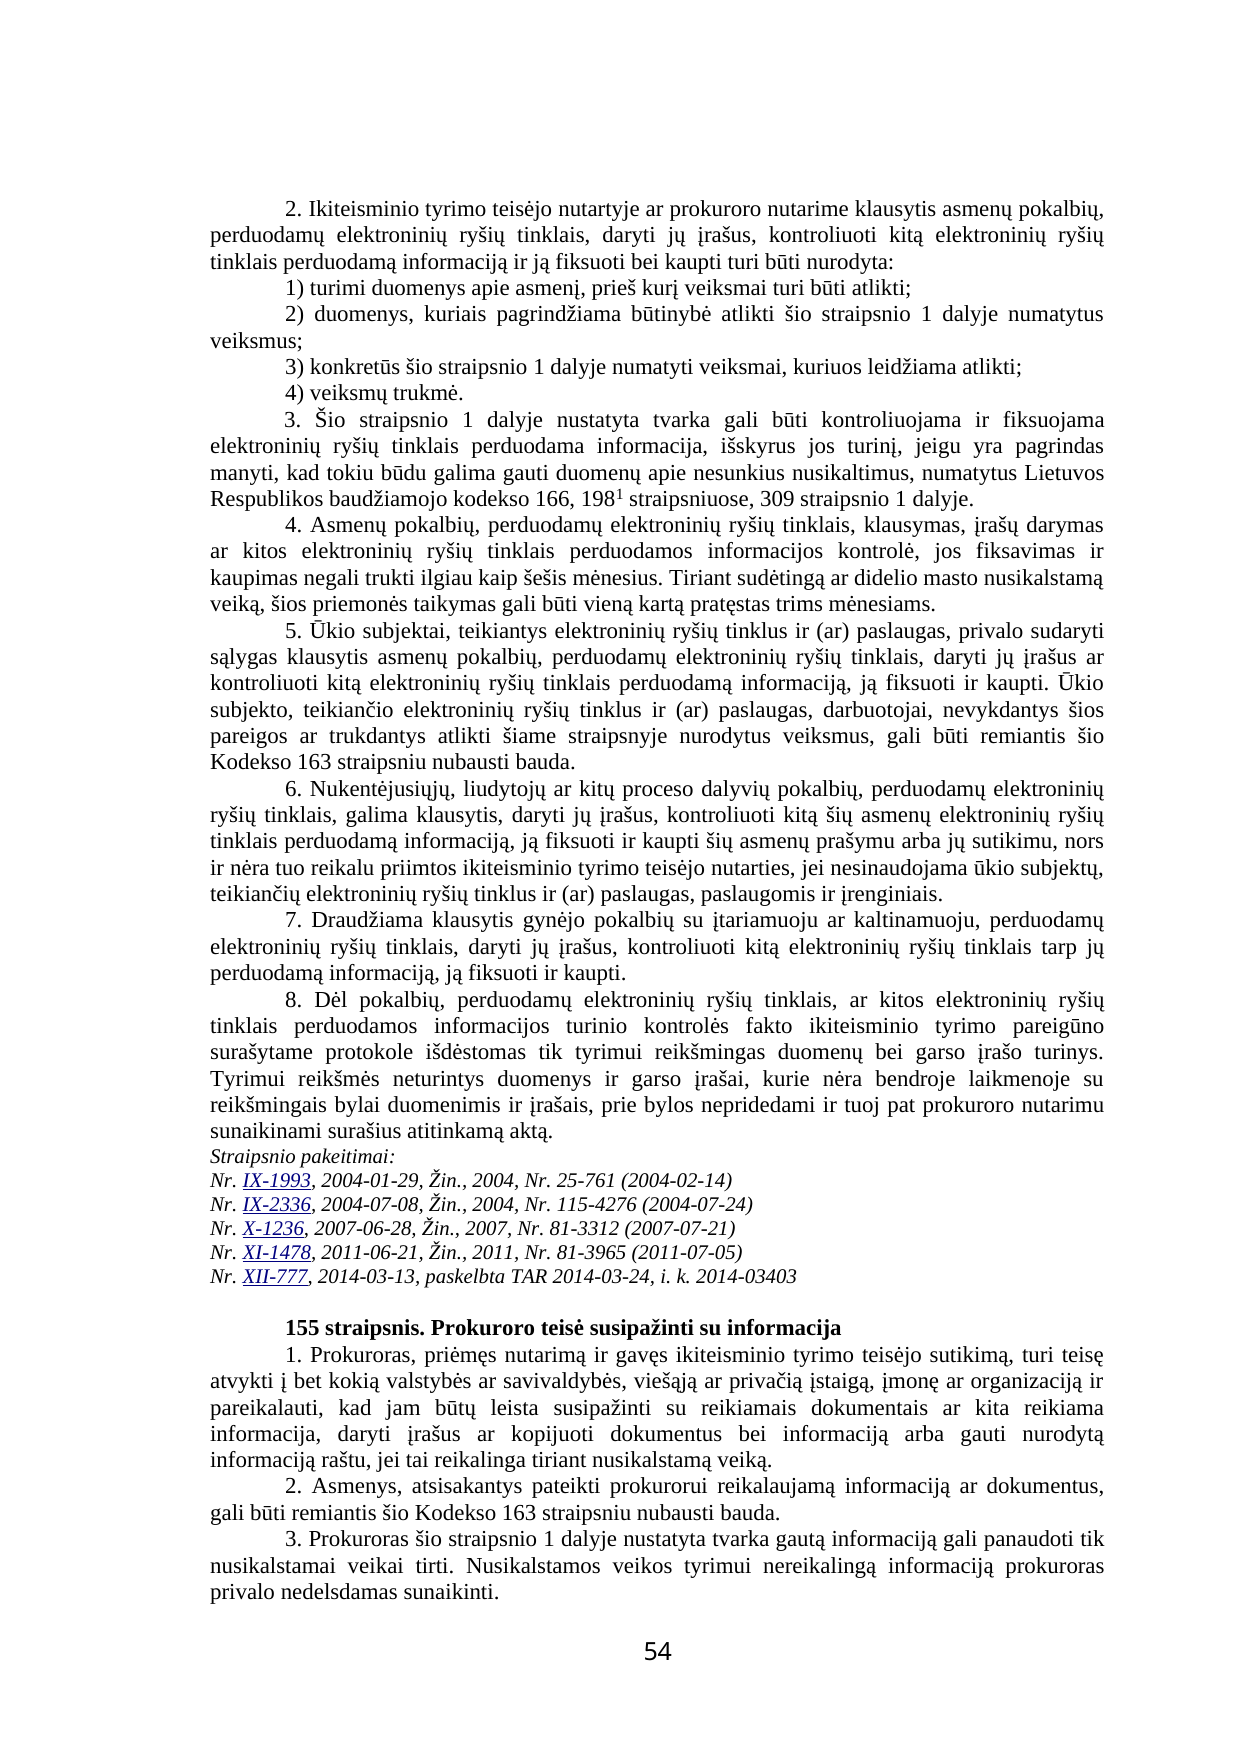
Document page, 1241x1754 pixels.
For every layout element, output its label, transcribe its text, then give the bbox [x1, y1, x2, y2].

text 4. Asmenų pokalbių, perduodamų elektroninių ryšių tinklais, klausymas, įrašų darymas ar kitos elektroninių ryšių tinklais perduodamos informacijos kontrolė, jos fiksavimas ir kaupimas negali trukti ilgiau kaip šešis mėnesius. Tiriant sudėtingą ar didelio masto nusikalstamą veiką, šios priemonės taikymas gali būti vieną kartą pratęstas trims mėnesiams. [210, 511, 1106, 617]
text 7. Draudžiama klausytis gynėjo pokalbių su įtariamuoju ar kaltinamuoju, perduodamų elektroninių ryšių tinklais, daryti jų įrašus, kontroliuoti kitą elektroninių ryšių tinklais tarp jų perduodamą informaciją, ją fiksuoti ir kaupti. [210, 907, 1106, 986]
text 3. Prokuroras šio straipsnio 1 dalyje nustatyta tvarka gautą informaciją gali panaudoti tik nusikalstamai veikai tirti. Nusikalstamos veikos tyrimui nereikalingą informaciją prokuroras privalo nedelsdamas sunaikinti. [210, 1525, 1106, 1604]
text 1) turimi duomenys apie asmenį, prieš kurį veiksmai turi būti atlikti; [210, 274, 1106, 300]
text 3) konkretūs šio straipsnio 1 dalyje numatyti veiksmai, kuriuos leidžiama atlikti; [210, 353, 1106, 379]
text Nr. IX-1993, 2004-01-29, Žin., 2004, Nr. 25-761 (2004-02-14) [210, 1168, 1106, 1192]
text 3. Šio straipsnio 1 dalyje nustatyta tvarka gali būti kontroliuojama ir fiksuojama elektroninių ryšių tinklais perduodama informacija, išskyrus jos turinį, jeigu yra pagrindas manyti, kad tokiu būdu galima gauti duomenų apie nesunkius nusikaltimus, numatytus Lietuvos Respublikos baudžiamojo kodekso 166, 1981 straipsniuose, 309 straipsnio 1 dalyje. [210, 406, 1106, 511]
text Nr. XI-1478, 2011-06-21, Žin., 2011, Nr. 81-3965 (2011-07-05) [210, 1240, 1106, 1264]
text Nr. IX-2336, 2004-07-08, Žin., 2004, Nr. 115-4276 (2004-07-24) [210, 1192, 1106, 1216]
text 2. Asmenys, atsisakantys pateikti prokurorui reikalaujamą informaciją ar dokumentus, gali būti remiantis šio Kodekso 163 straipsniu nubausti bauda. [210, 1473, 1106, 1525]
text 1. Prokuroras, priėmęs nutarimą ir gavęs ikiteisminio tyrimo teisėjo sutikimą, turi teisę atvykti į bet kokią valstybės ar savivaldybės, viešąją ar privačią įstaigą, įmonę ar organizaciją ir pareikalauti, kad jam būtų leista susipažinti su reikiamais dokumentais ar kita reikiama informacija, daryti įrašus ar kopijuoti dokumentus bei informaciją arba gauti nurodytą informaciją raštu, jei tai reikalinga tiriant nusikalstamą veiką. [210, 1341, 1106, 1473]
text 4) veiksmų trukmė. [210, 379, 1106, 406]
text Nr. X-1236, 2007-06-28, Žin., 2007, Nr. 81-3312 (2007-07-21) [210, 1216, 1106, 1240]
text 155 straipsnis. Prokuroro teisė susipažinti su informacija [210, 1314, 1106, 1341]
text 2) duomenys, kuriais pagrindžiama būtinybė atlikti šio straipsnio 1 dalyje numatytus veiksmus; [210, 300, 1106, 353]
text 2. Ikiteisminio tyrimo teisėjo nutartyje ar prokuroro nutarime klausytis asmenų pokalbių, perduodamų elektroninių ryšių tinklais, daryti jų įrašus, kontroliuoti kitą elektroninių ryšių tinklais perduodamą informaciją ir ją fiksuoti bei kaupti turi būti nurodyta: [210, 195, 1106, 274]
text 5. Ūkio subjektai, teikiantys elektroninių ryšių tinklus ir (ar) paslaugas, privalo sudaryti sąlygas klausytis asmenų pokalbių, perduodamų elektroninių ryšių tinklais, daryti jų įrašus ar kontroliuoti kitą elektroninių ryšių tinklais perduodamą informaciją, ją fiksuoti ir kaupti. Ūkio subjekto, teikiančio elektroninių ryšių tinklus ir (ar) paslaugas, darbuotojai, nevykdantys šios pareigos ar trukdantys atlikti šiame straipsnyje nurodytus veiksmus, gali būti remiantis šio Kodekso 163 straipsniu nubausti bauda. [210, 617, 1106, 775]
text Nr. XII-777, 2014-03-13, paskelbta TAR 2014-03-24, i. k. 2014-03403 [210, 1264, 1106, 1288]
text 6. Nukentėjusiųjų, liudytojų ar kitų proceso dalyvių pokalbių, perduodamų elektroninių ryšių tinklais, galima klausytis, daryti jų įrašus, kontroliuoti kitą šių asmenų elektroninių ryšių tinklais perduodamą informaciją, ją fiksuoti ir kaupti šių asmenų prašymu arba jų sutikimu, nors ir nėra tuo reikalu priimtos ikiteisminio tyrimo teisėjo nutarties, jei nesinaudojama ūkio subjektų, teikiančių elektroninių ryšių tinklus ir (ar) paslaugas, paslaugomis ir įrenginiais. [210, 775, 1106, 907]
text Straipsnio pakeitimai: [210, 1144, 1106, 1168]
text 8. Dėl pokalbių, perduodamų elektroninių ryšių tinklais, ar kitos elektroninių ryšių tinklais perduodamos informacijos turinio kontrolės fakto ikiteisminio tyrimo pareigūno surašytame protokole išdėstomas tik tyrimui reikšmingas duomenų bei garso įrašo turinys. Tyrimui reikšmės neturintys duomenys ir garso įrašai, kurie nėra bendroje laikmenoje su reikšmingais bylai duomenimis ir įrašais, prie bylos nepridedami ir tuoj pat prokuroro nutarimu sunaikinami surašius atitinkamą aktą. [210, 986, 1106, 1144]
